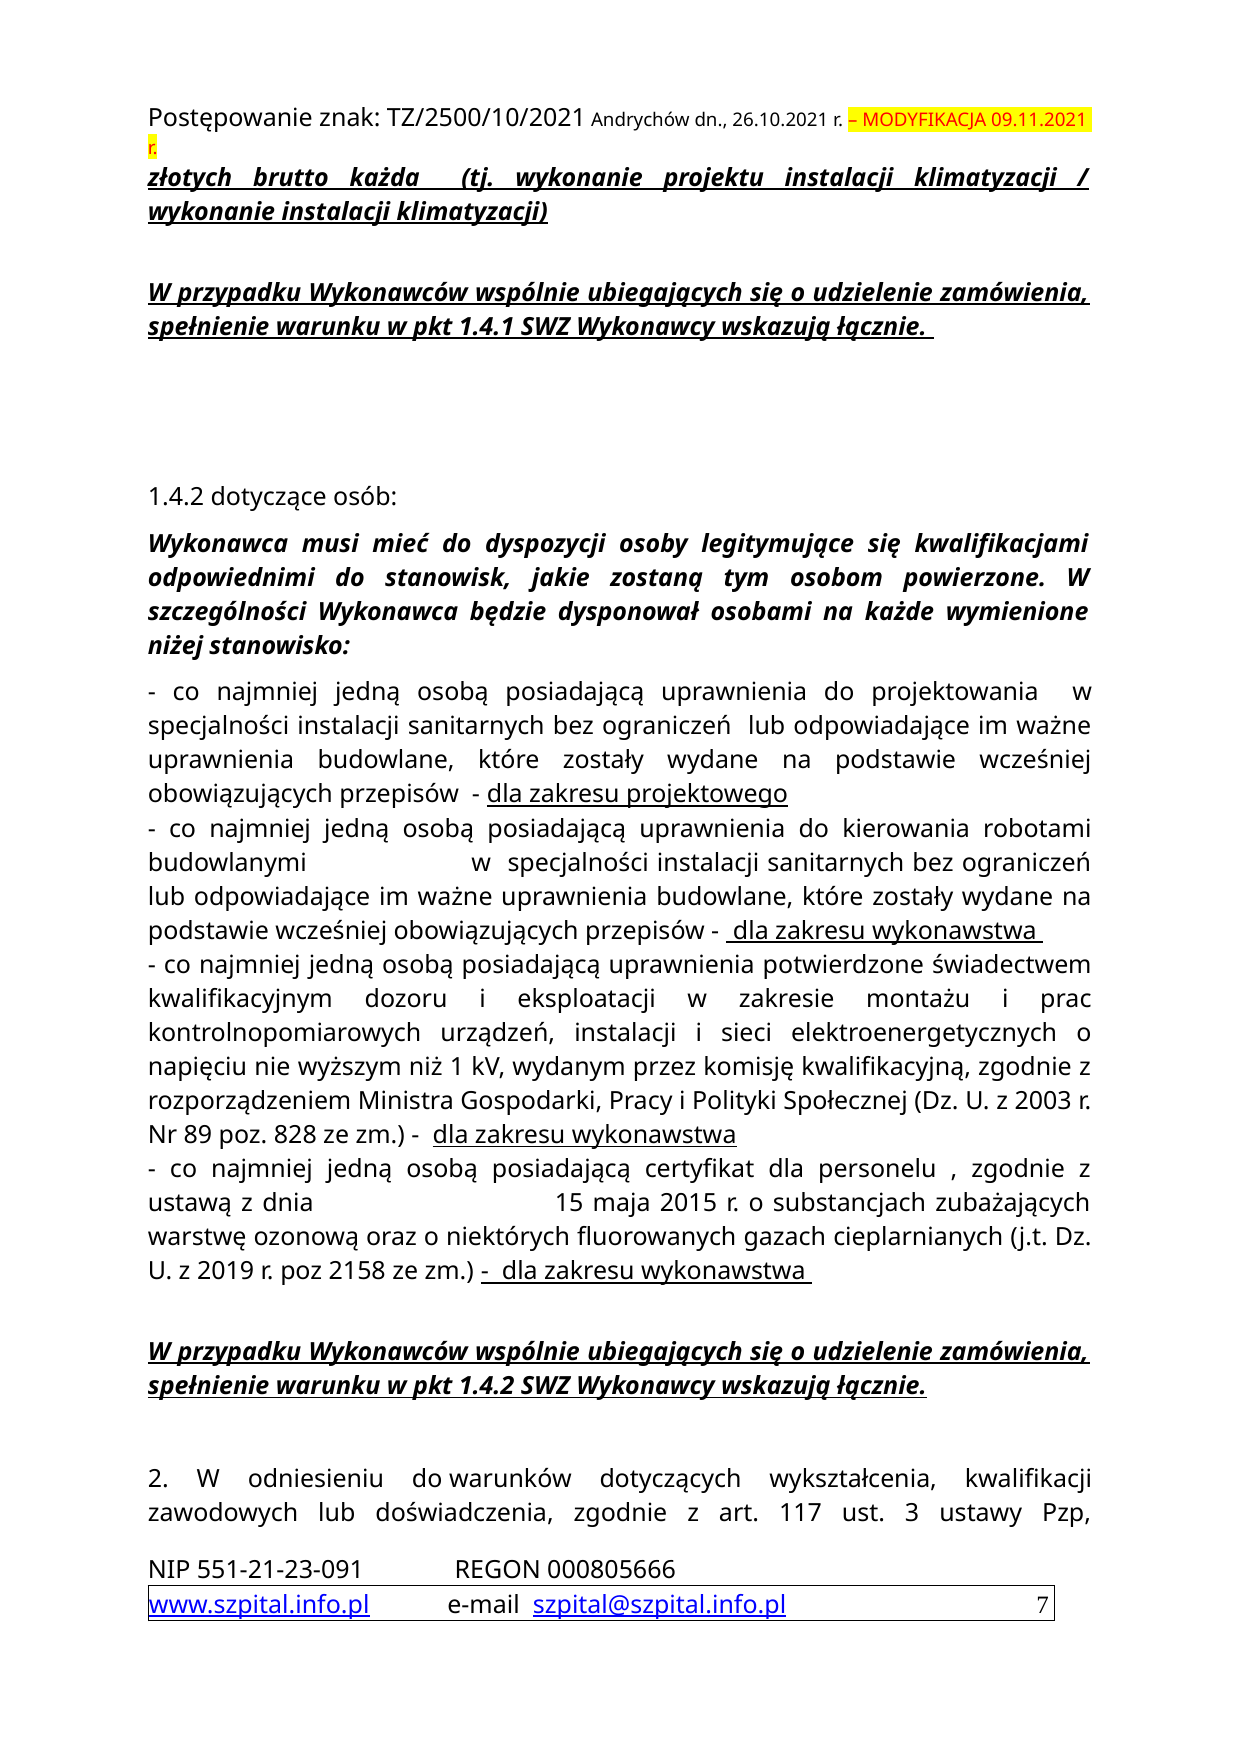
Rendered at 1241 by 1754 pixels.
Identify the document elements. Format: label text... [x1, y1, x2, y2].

text 1.4.2 dotyczące osób: [148, 479, 1092, 513]
text złotych brutto każda (tj. wykonanie projektu instalacji klimatyzacji / wykonanie instalacji klimatyzacji) [148, 159, 1092, 228]
text W przypadku Wykonawców wspólnie ubiegających się o udzielenie zamówienia, spełnienie warunku w pkt 1.4.2 SWZ Wykonawcy wskazują łącznie. [148, 1334, 1092, 1402]
text Wykonawca musi mieć do dyspozycji osoby legitymujące się kwalifikacjami odpowiednimi do stanowisk, jakie zostaną tym osobom powierzone. W szczególności Wykonawca będzie dysponował osobami na każde wymienione niżej stanowisko: [148, 525, 1092, 661]
text - co najmniej jedną osobą posiadającą uprawnienia potwierdzone świadectwem kwalifikacyjnym dozoru i eksploatacji w zakresie montażu i prac kontrolnopomiarowych urządzeń, instalacji i sieci elektroenergetycznych o napięciu nie wyższym niż 1 kV, wydanym przez komisję kwalifikacyjną, zgodnie z rozporządzeniem Ministra Gospodarki, Pracy i Polityki Społecznej (Dz. U. z 2003 r. Nr 89 poz. 828 ze zm.) - dla zakresu wykonawstwa [148, 946, 1092, 1151]
text 2. W odniesieniu do warunków dotyczących wykształcenia, kwalifikacji zawodowych lub doświadczenia, zgodnie z art. 117 ust. 3 ustawy Pzp, [148, 1461, 1092, 1529]
text W przypadku Wykonawców wspólnie ubiegających się o udzielenie zamówienia, spełnienie warunku w pkt 1.4.1 SWZ Wykonawcy wskazują łącznie. [148, 274, 1092, 342]
text - co najmniej jedną osobą posiadającą certyfikat dla personelu , zgodnie z ustawą z dnia 15 maja 2015 r. o substancjach zubażających warstwę ozonową oraz o niektórych fluorowanych gazach cieplarnianych (j.t. Dz. U. z 2019 r. poz 2158 ze zm.) - dla zakresu wykonawstwa [148, 1151, 1092, 1287]
text - co najmniej jedną osobą posiadającą uprawnienia do projektowania w specjalności instalacji sanitarnych bez ograniczeń lub odpowiadające im ważne uprawnienia budowlane, które zostały wydane na podstawie wcześniej obowiązujących przepisów - dla zakresu projektowego [148, 674, 1092, 810]
text - co najmniej jedną osobą posiadającą uprawnienia do kierowania robotami budowlanymi w specjalności instalacji sanitarnych bez ograniczeń lub odpowiadające im ważne uprawnienia budowlane, które zostały wydane na podstawie wcześniej obowiązujących przepisów - dla zakresu wykonawstwa [148, 810, 1092, 946]
